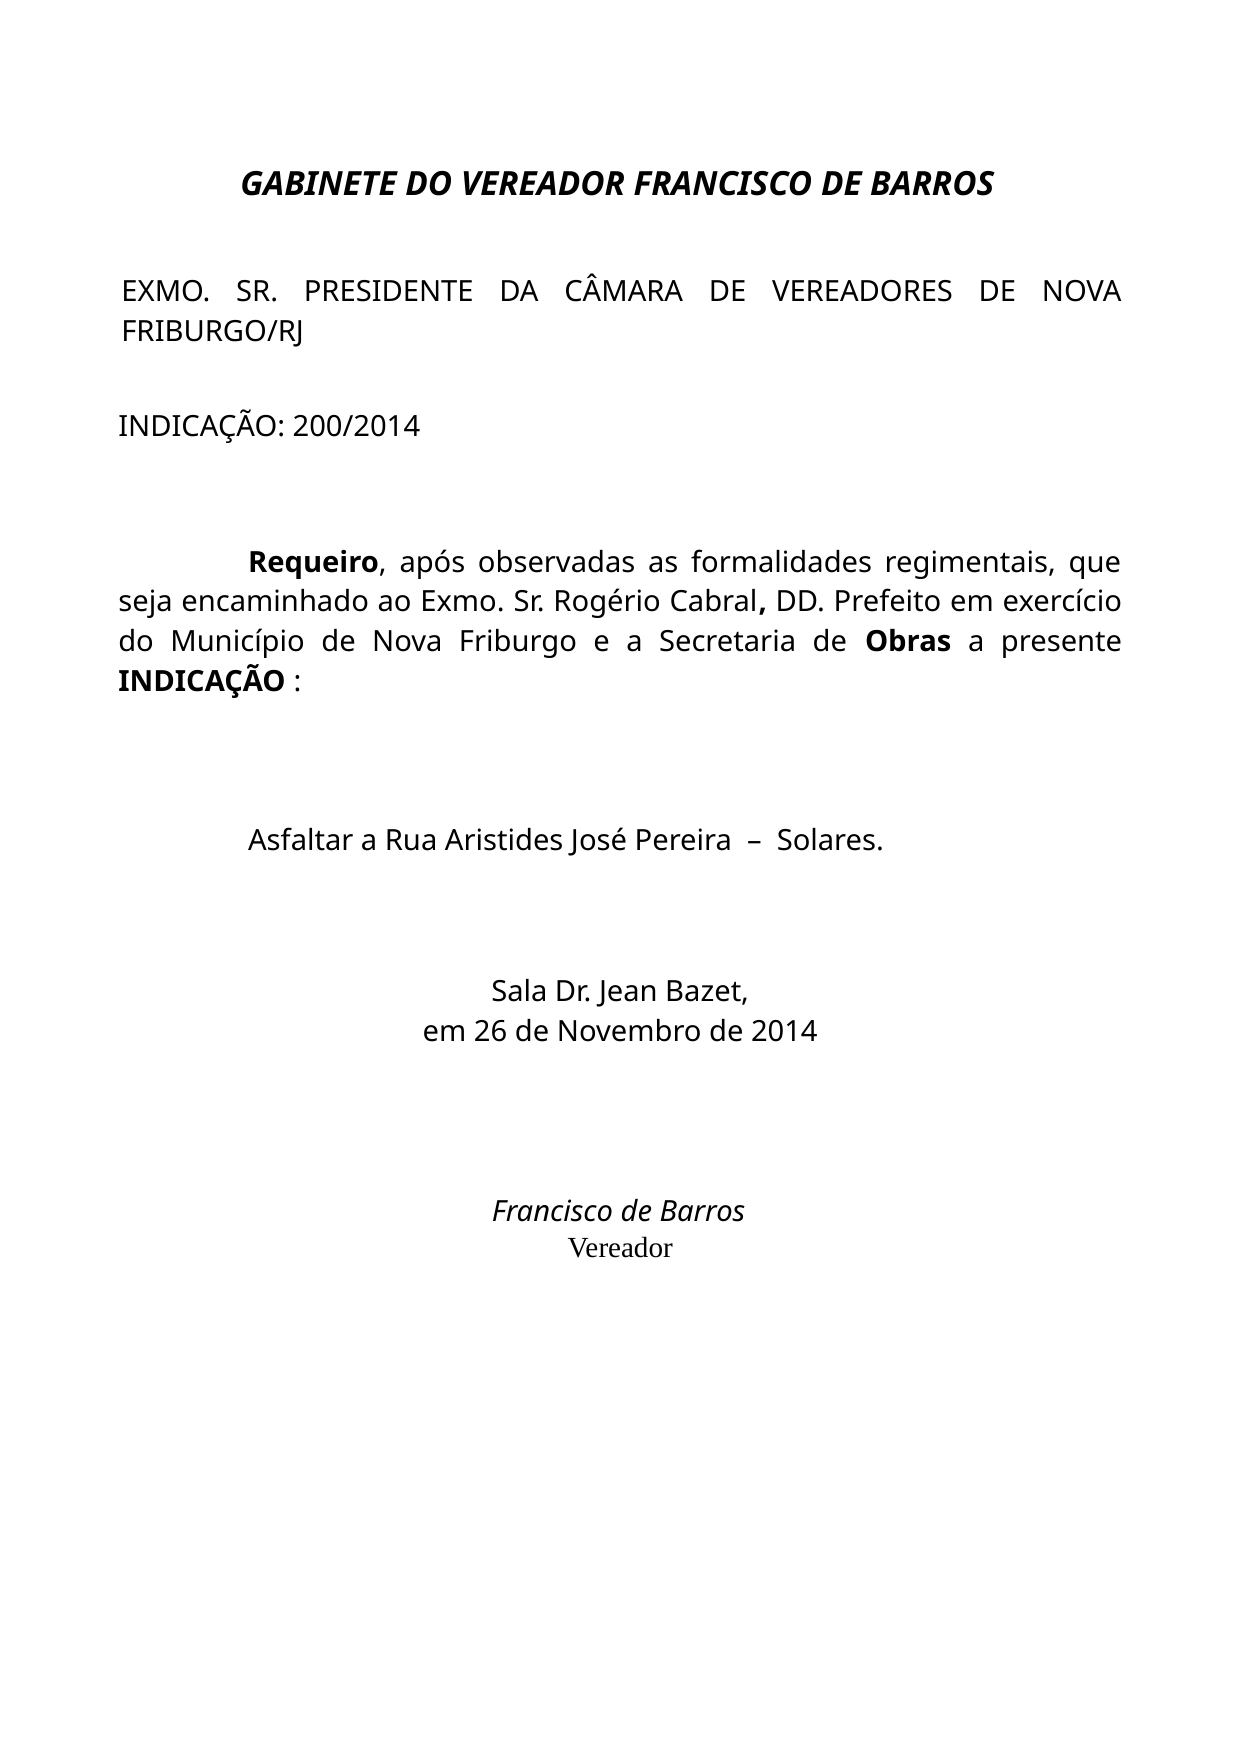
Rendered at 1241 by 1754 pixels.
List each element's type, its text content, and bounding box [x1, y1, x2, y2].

text Asfaltar a Rua Aristides José Pereira – Solares. [118, 819, 1122, 858]
text Sala Dr. Jean Bazet, [118, 971, 1122, 1010]
text EXMO. SR. PRESIDENTE DA CÂMARA DE VEREADORES DE NOVA FRIBURGO/RJ [121, 270, 1122, 349]
text Francisco de Barros [118, 1190, 1122, 1230]
text Vereador [118, 1230, 1122, 1263]
text GABINETE DO VEREADOR FRANCISCO DE BARROS [117, 160, 1122, 206]
text Requeiro, após observadas as formalidades regimentais, que seja encaminhado ao Exmo. Sr. Rogério Cabral, DD. Prefeito em exercício do Município de Nova Friburgo e a Secretaria de Obras a presente INDICAÇÃO : [118, 541, 1122, 700]
text em 26 de Novembro de 2014 [118, 1010, 1122, 1050]
text INDICAÇÃO: 200/2014 [118, 406, 1122, 445]
